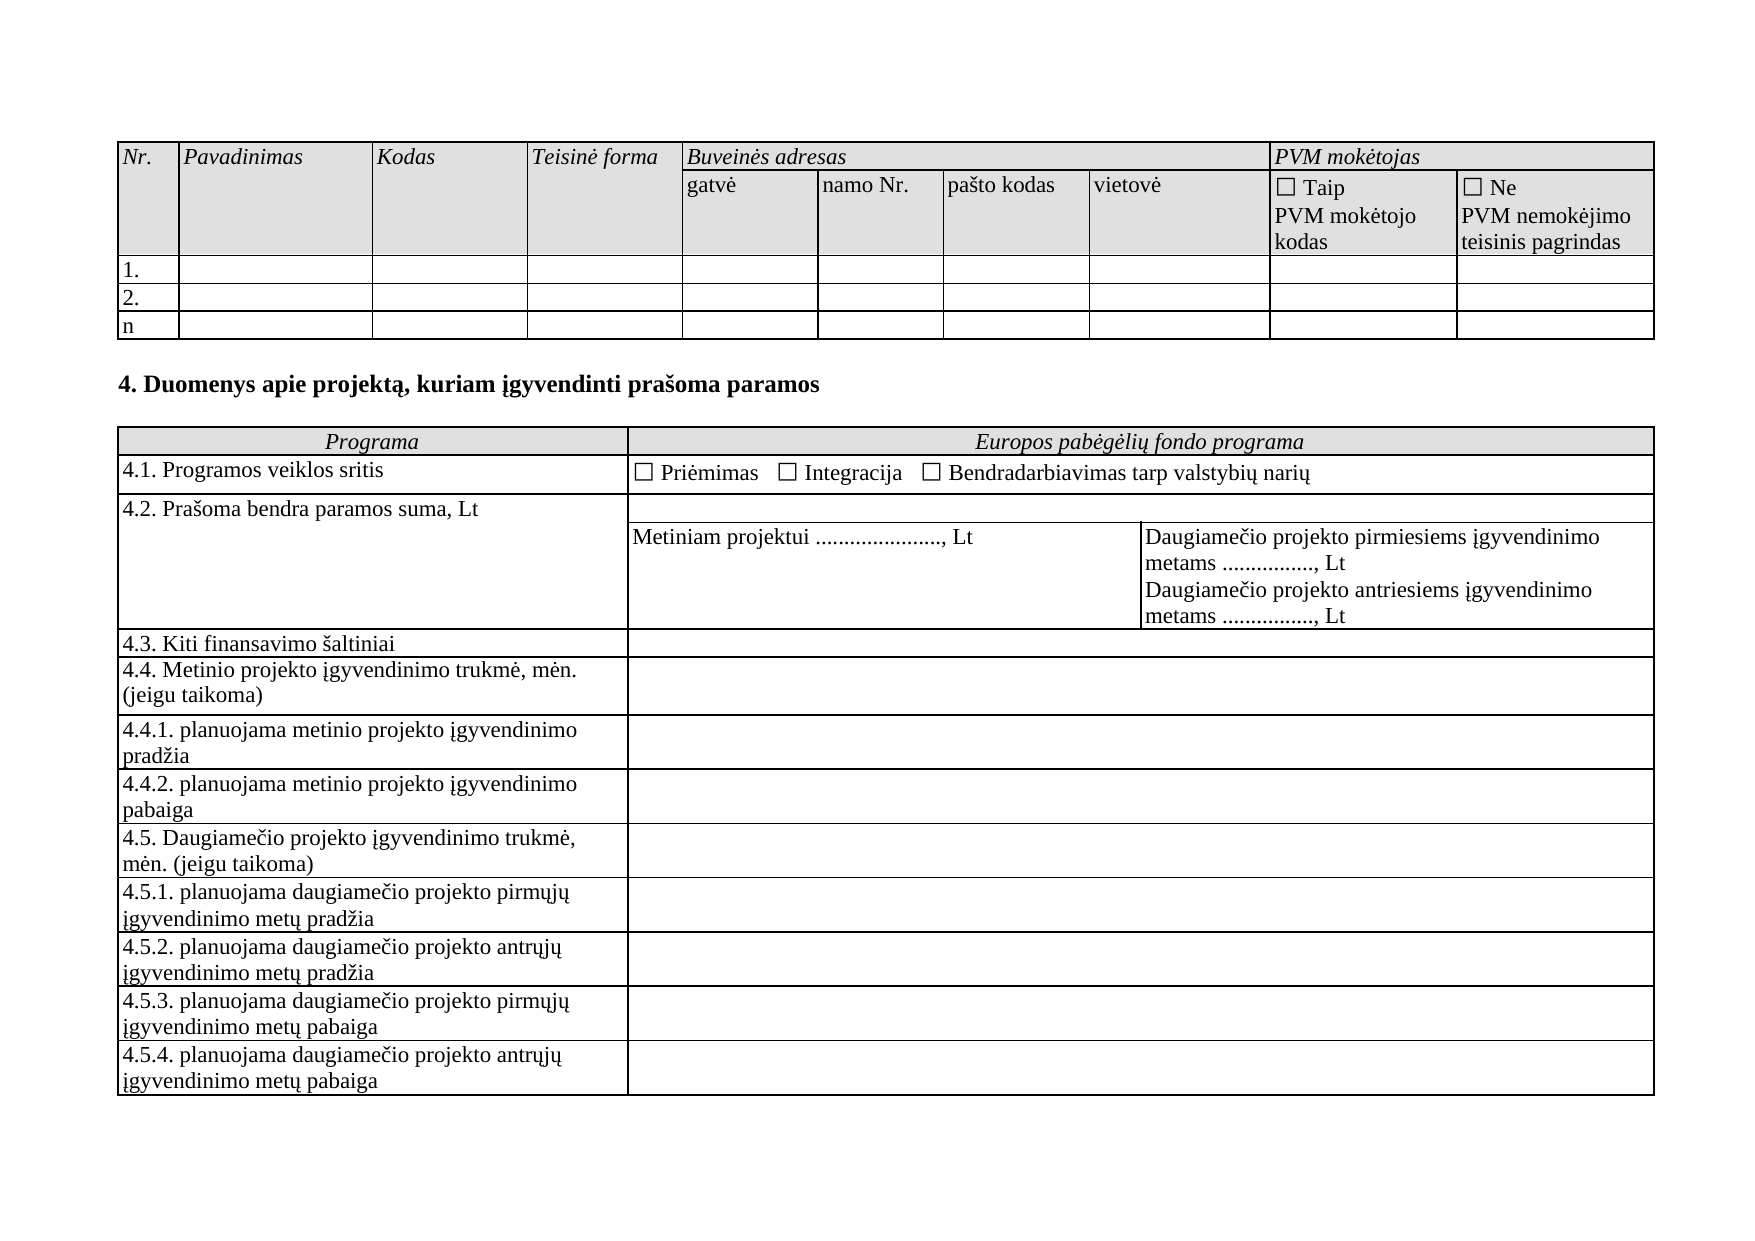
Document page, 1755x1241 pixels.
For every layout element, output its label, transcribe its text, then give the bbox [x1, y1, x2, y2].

table_cell [1458, 284, 1653, 310]
table_cell namo Nr. [819, 171, 943, 254]
table_cell [944, 312, 1089, 338]
table_cell [629, 770, 1653, 823]
table_cell [180, 312, 372, 338]
table_cell Metiniam projektui ......................, Lt [629, 523, 1140, 628]
table_header Programa [119, 428, 627, 454]
table_cell [819, 312, 943, 338]
table_cell 4.3. Kiti finansavimo šaltiniai [119, 630, 627, 656]
table_header Teisinė forma [528, 143, 682, 254]
table_cell [528, 256, 682, 282]
table_cell [373, 256, 527, 282]
table_header Buveinės adresas [683, 143, 1269, 169]
table_cell [373, 284, 527, 310]
table_cell 4.1. Programos veiklos sritis [119, 456, 627, 493]
table_cell [180, 284, 372, 310]
table_cell [683, 256, 817, 282]
table_cell n [119, 312, 178, 338]
table_cell [629, 878, 1653, 931]
table_cell ⬜[] Ne PVM nemokėjimo teisinis pagrindas [1458, 171, 1653, 254]
table_header Europos pabėgėlių fondo programa [629, 428, 1653, 454]
table_cell [528, 284, 682, 310]
table_cell [629, 987, 1653, 1040]
table_cell [683, 312, 817, 338]
table_cell gatvė [683, 171, 817, 254]
table_cell [1271, 312, 1456, 338]
table_header Nr. [119, 143, 178, 254]
table_cell Daugiamečio projekto pirmiesiems įgyvendinimo metams ................, Lt Daugiamečio projekto antriesiems įgyvendinimo metams ................, Lt [1142, 523, 1653, 628]
table_cell [180, 256, 372, 282]
table_cell [1271, 284, 1456, 310]
table_cell 4.4. Metinio projekto įgyvendinimo trukmė, mėn. (jeigu taikoma) [119, 658, 627, 714]
table_cell [683, 284, 817, 310]
table_cell [819, 284, 943, 310]
table_cell 4.5. Daugiamečio projekto įgyvendinimo trukmė, mėn. (jeigu taikoma) [119, 824, 627, 877]
table_cell 4.5.2. planuojama daugiamečio projekto antrųjų įgyvendinimo metų pradžia [119, 933, 627, 985]
table_cell [629, 630, 1653, 656]
table_header Pavadinimas [180, 143, 372, 254]
table_cell [373, 312, 527, 338]
table_cell ⬜[] Priėmimas ⬜[] Integracija ⬜[] Bendradarbiavimas tarp valstybių narių [629, 456, 1653, 493]
table_cell 4.4.2. planuojama metinio projekto įgyvendinimo pabaiga [119, 770, 627, 823]
table_cell [629, 658, 1653, 714]
table_cell [1458, 312, 1653, 338]
table_cell 2. [119, 284, 178, 310]
table_cell [1090, 284, 1269, 310]
table_cell [629, 716, 1653, 768]
table_cell [1090, 312, 1269, 338]
table_cell [629, 495, 1653, 521]
table_header Kodas [373, 143, 527, 254]
table_cell [819, 256, 943, 282]
table_cell [944, 256, 1089, 282]
text 4. Duomenys apie projektą, kuriam įgyvendinti prašoma paramos [118, 369, 1636, 397]
table_cell 4.5.1. planuojama daugiamečio projekto pirmųjų įgyvendinimo metų pradžia [119, 878, 627, 931]
table_cell 4.5.4. planuojama daugiamečio projekto antrųjų įgyvendinimo metų pabaiga [119, 1041, 627, 1094]
table_cell [528, 312, 682, 338]
table_cell [629, 1041, 1653, 1094]
table_cell vietovė [1090, 171, 1269, 254]
table_cell [1458, 256, 1653, 282]
table_cell 4.2. Prašoma bendra paramos suma, Lt [119, 495, 627, 628]
table_cell [1090, 256, 1269, 282]
table_cell 1. [119, 256, 178, 282]
table_cell pašto kodas [944, 171, 1089, 254]
table_cell [944, 284, 1089, 310]
table_cell [629, 824, 1653, 877]
table_cell ⬜[] Taip PVM mokėtojo kodas [1271, 171, 1456, 254]
table_cell 4.4.1. planuojama metinio projekto įgyvendinimo pradžia [119, 716, 627, 768]
table_cell 4.5.3. planuojama daugiamečio projekto pirmųjų įgyvendinimo metų pabaiga [119, 987, 627, 1040]
table_cell [629, 933, 1653, 985]
table_cell [1271, 256, 1456, 282]
table_header PVM mokėtojas [1271, 143, 1653, 169]
